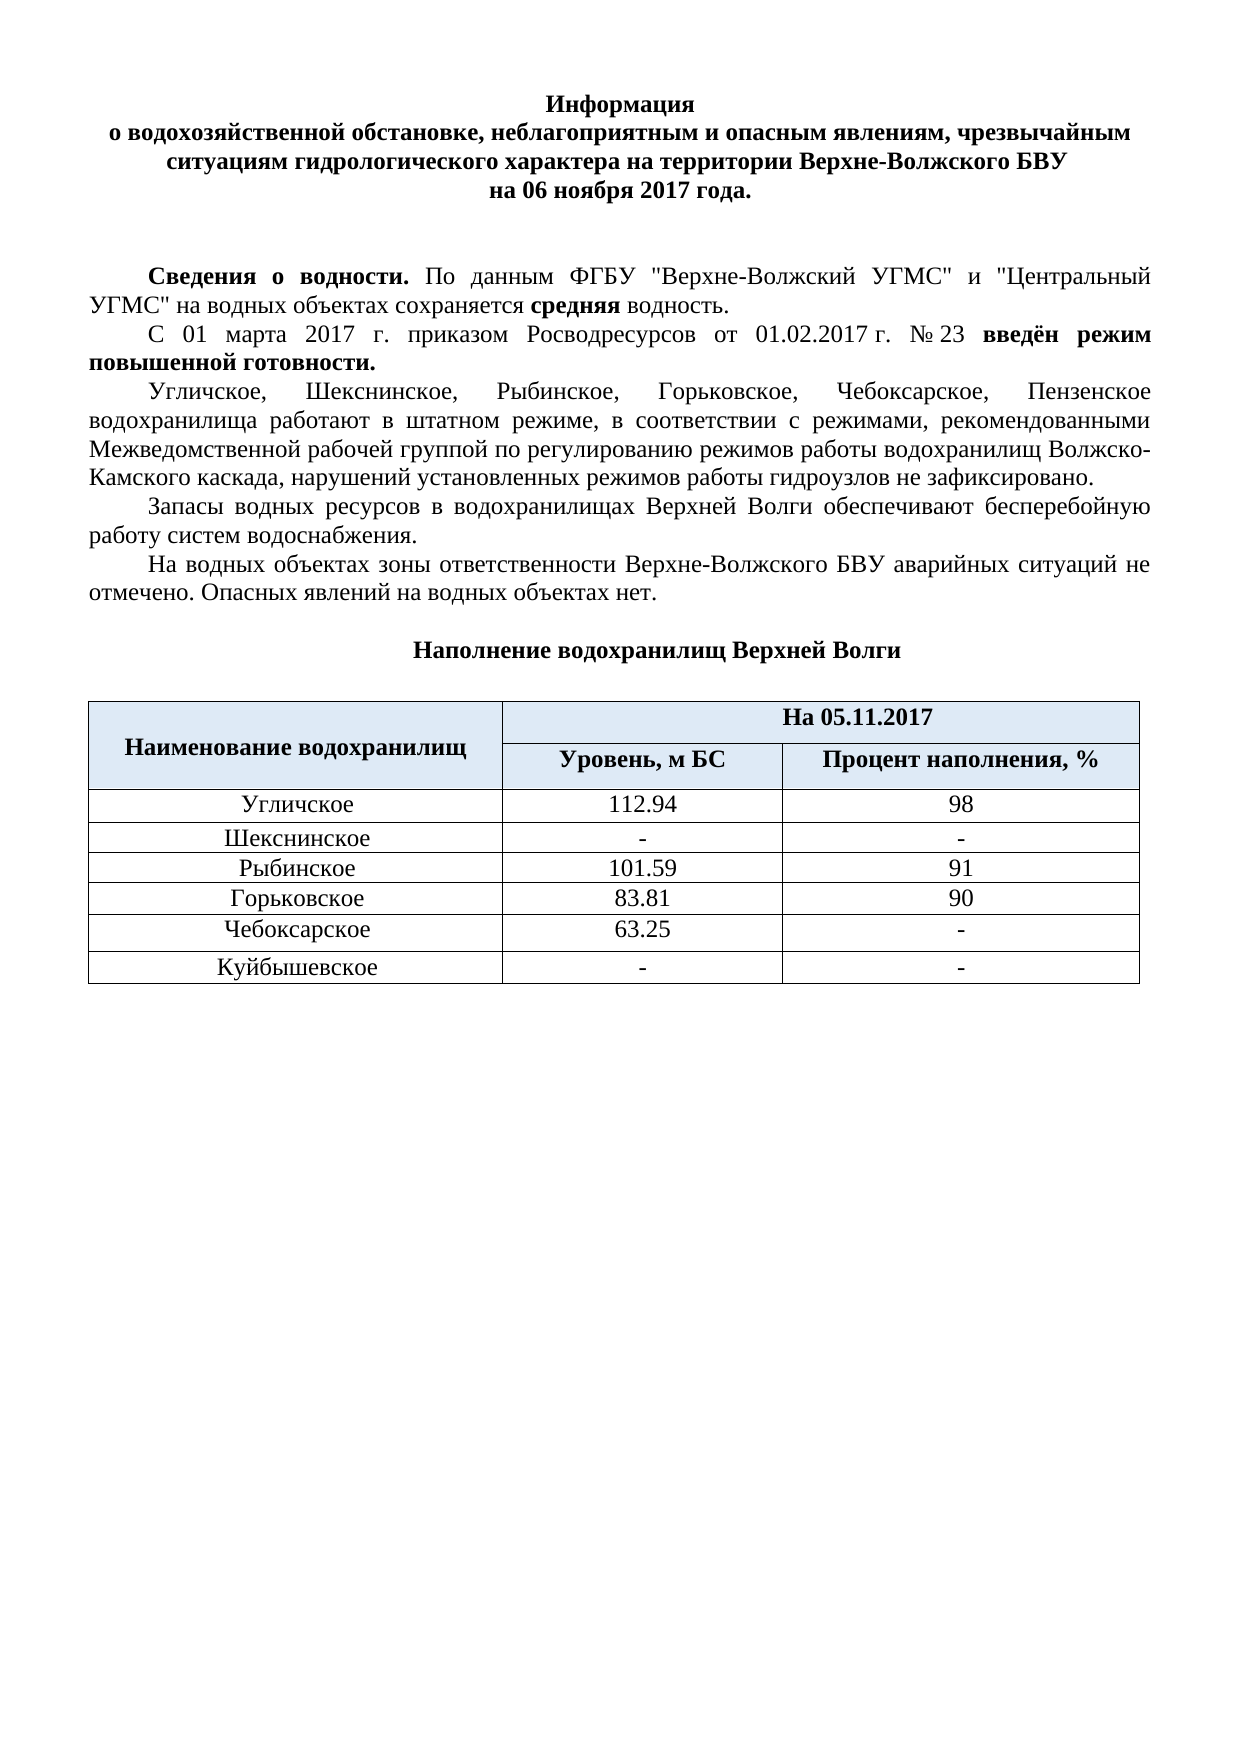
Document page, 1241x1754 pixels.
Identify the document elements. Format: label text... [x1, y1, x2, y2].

table_cell - [783, 952, 1139, 983]
table_cell 98 [783, 790, 1139, 822]
table_cell - [503, 952, 782, 983]
table_cell Угличское [89, 790, 502, 822]
table_cell Уровень, м БС [503, 744, 782, 788]
table_cell Куйбышевское [89, 952, 502, 983]
table_cell - [783, 915, 1139, 951]
table_cell - [503, 823, 782, 852]
text Информация [89, 89, 1152, 117]
text Сведения о водности. По данным ФГБУ "Верхне-Волжский УГМС" и "Центральный УГМС" на водных объектах сохраняется средняя водность. [89, 261, 1152, 319]
table_header Наименование водохранилищ [89, 702, 502, 788]
table_cell Чебоксарское [89, 915, 502, 951]
text на 06 ноября 2017 года. [89, 175, 1152, 204]
table_header На 05.11.2017 [503, 702, 1139, 743]
table_cell 83.81 [503, 883, 782, 913]
table_cell - [783, 823, 1139, 852]
text о водохозяйственной обстановке, неблагоприятным и опасным явлениям, чрезвычайным ситуациям гидрологического характера на территории Верхне-Волжского БВУ [89, 117, 1152, 175]
text Наполнение водохранилищ Верхней Волги [89, 635, 1152, 664]
table_cell Горьковское [89, 883, 502, 913]
table_cell 63.25 [503, 915, 782, 951]
table_cell Процент наполнения, % [783, 744, 1139, 788]
text Запасы водных ресурсов в водохранилищах Верхней Волги обеспечивают бесперебойную работу систем водоснабжения. [89, 491, 1152, 549]
table_cell 112.94 [503, 790, 782, 822]
text С 01 марта 2017 г. приказом Росводресурсов от 01.02.2017 г. № 23 введён режим повышенной готовности. [89, 319, 1152, 376]
text Угличское, Шекснинское, Рыбинское, Горьковское, Чебоксарское, Пензенское водохранилища работают в штатном режиме, в соответствии с режимами, рекомендованными Межведомственной рабочей группой по регулированию режимов работы водохранилищ Волжско-Камского каскада, нарушений установленных режимов работы гидроузлов не зафиксировано. [89, 376, 1152, 491]
table_cell Рыбинское [89, 853, 502, 882]
table_cell 90 [783, 883, 1139, 913]
text На водных объектах зоны ответственности Верхне-Волжского БВУ аварийных ситуаций не отмечено. Опасных явлений на водных объектах нет. [89, 549, 1152, 606]
table_cell Шекснинское [89, 823, 502, 852]
table_cell 91 [783, 853, 1139, 882]
table_cell 101.59 [503, 853, 782, 882]
